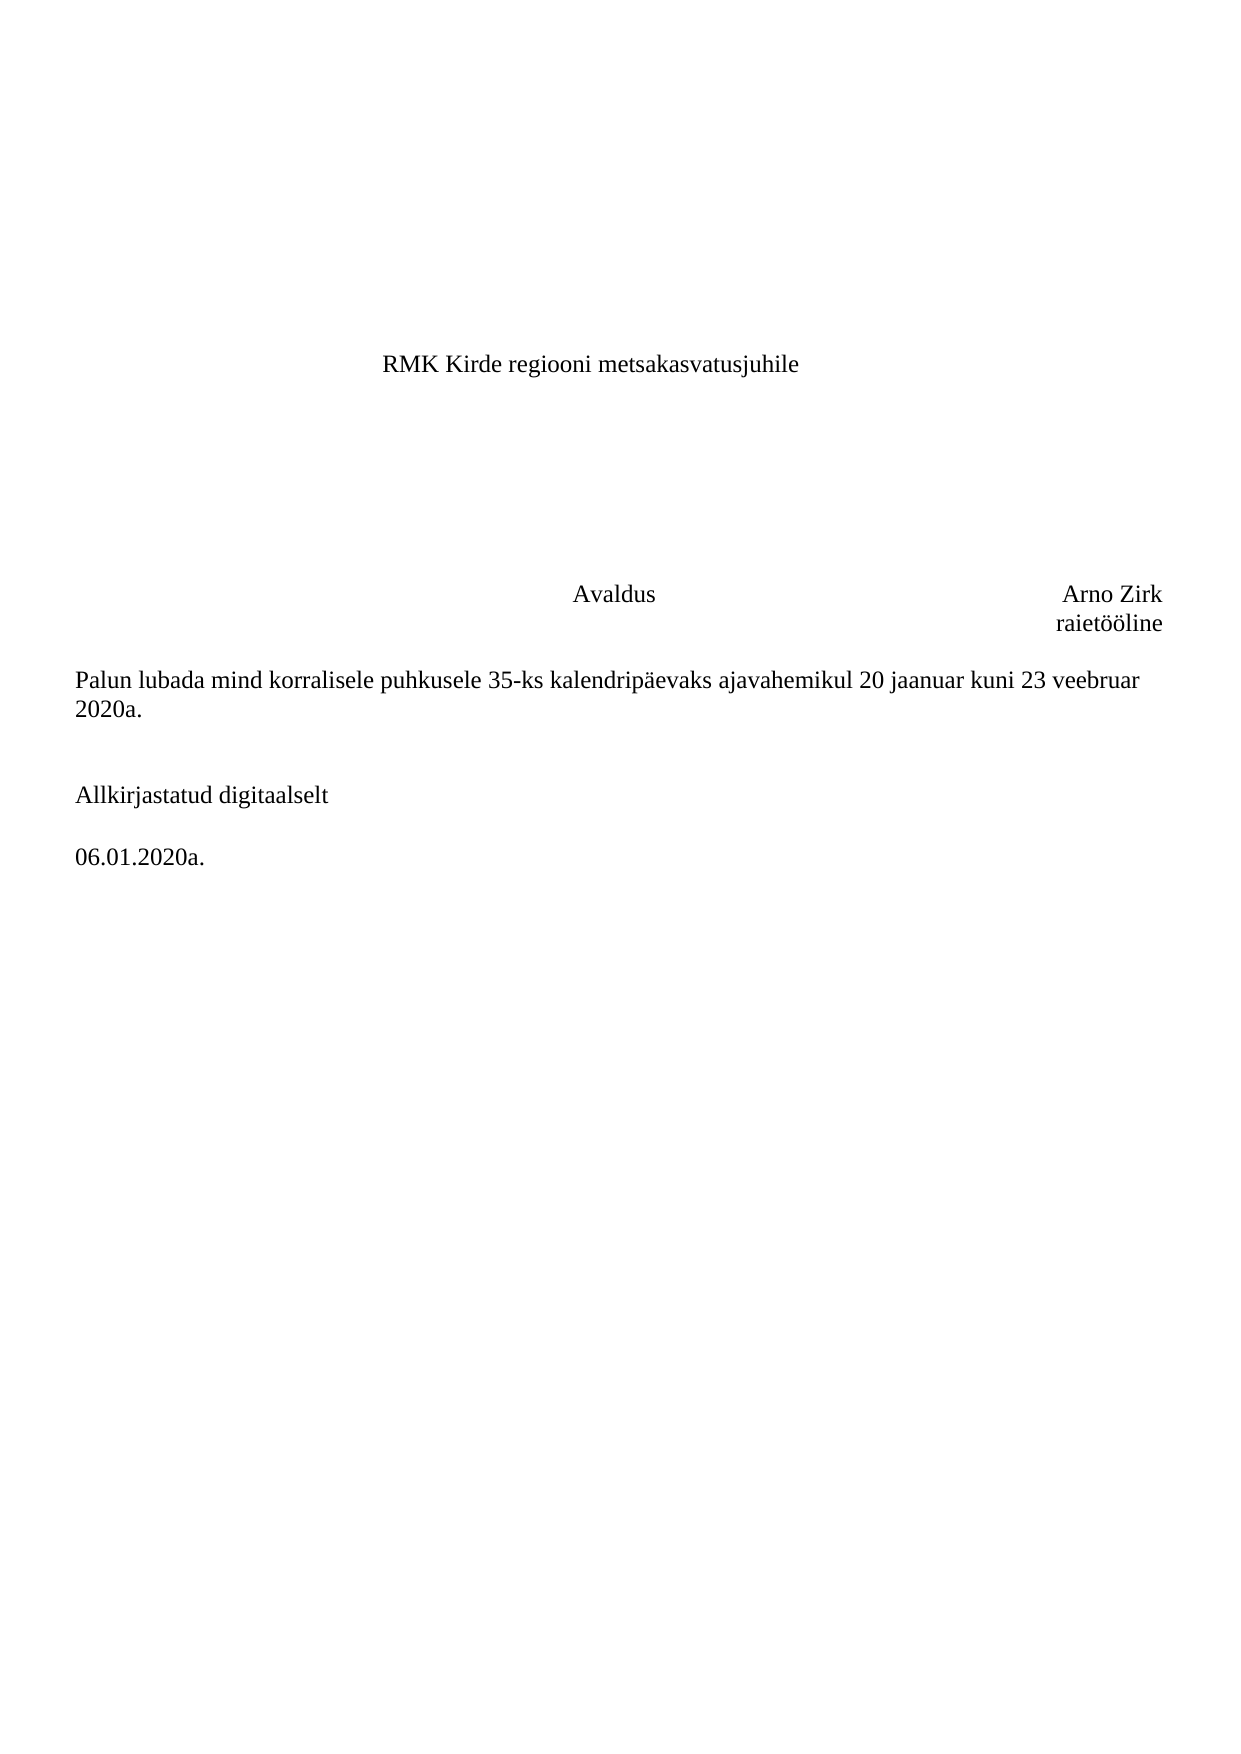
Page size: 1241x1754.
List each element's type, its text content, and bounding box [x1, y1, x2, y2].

text Palun lubada mind korralisele puhkusele 35-ks kalendripäevaks ajavahemikul 20 jaanuar kuni 23 veebruar 2020a. [75, 665, 1162, 723]
text 06.01.2020a. [75, 842, 1162, 871]
text RMK Kirde regiooni metsakasvatusjuhile [75, 349, 1162, 378]
text Avaldus Arno Zirk [0, 579, 1162, 608]
text Allkirjastatud digitaalselt [75, 780, 1162, 809]
text raietööline [75, 608, 1162, 636]
